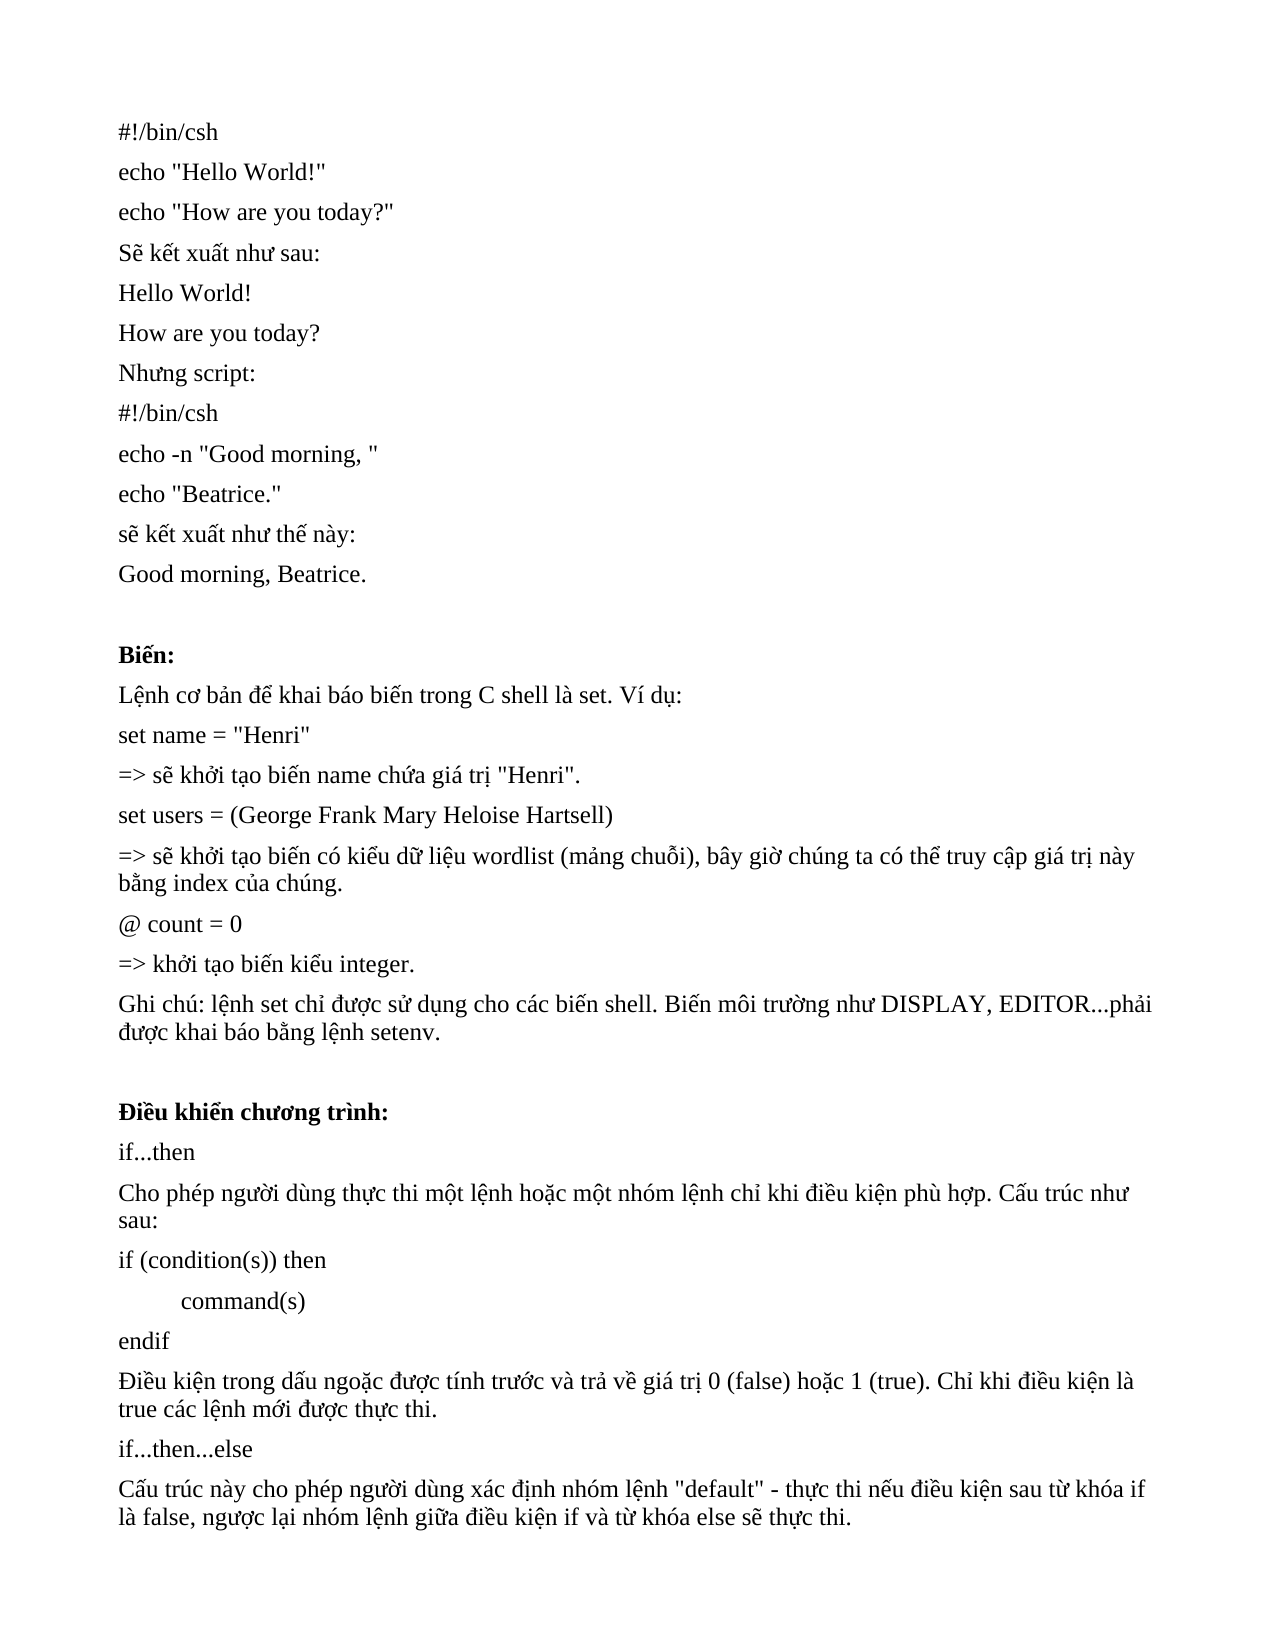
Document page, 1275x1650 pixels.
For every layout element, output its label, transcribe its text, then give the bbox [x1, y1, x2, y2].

text Sẽ kết xuất như sau: [118, 239, 1157, 266]
text set users = (George Frank Mary Heloise Hartsell) [118, 802, 1157, 829]
text @ count = 0 [118, 910, 1157, 937]
text sẽ kết xuất như thế này: [118, 520, 1157, 548]
text Good morning, Beatrice. [118, 560, 1157, 588]
text command(s) [181, 1287, 1157, 1314]
text if...then [118, 1138, 1157, 1166]
text endif [118, 1327, 1157, 1355]
text if...then...else [118, 1435, 1157, 1463]
text #!/bin/csh [118, 399, 1157, 427]
text if (condition(s)) then [118, 1247, 1157, 1274]
text echo -n "Good morning, " [118, 440, 1157, 467]
text => sẽ khởi tạo biến name chứa giá trị "Henri". [118, 761, 1157, 789]
text Cấu trúc này cho phép người dùng xác định nhóm lệnh "default" - thực thi nếu điều kiện sau từ khóa if là false, ngược lại nhóm lệnh giữa điều kiện if và từ khóa else sẽ thực thi. [118, 1475, 1157, 1531]
text echo "Hello World!" [118, 158, 1157, 186]
text #!/bin/csh [118, 118, 1157, 146]
text How are you today? [118, 319, 1157, 347]
text echo "How are you today?" [118, 198, 1157, 226]
text Cho phép người dùng thực thi một lệnh hoặc một nhóm lệnh chỉ khi điều kiện phù hợp. Cấu trúc như sau: [118, 1179, 1157, 1234]
text Biến: [118, 641, 1157, 668]
text echo "Beatrice." [118, 480, 1157, 508]
text Ghi chú: lệnh set chỉ được sử dụng cho các biến shell. Biến môi trường như DISPLAY, EDITOR...phải được khai báo bằng lệnh setenv. [118, 990, 1157, 1046]
text Lệnh cơ bản để khai báo biến trong C shell là set. Ví dụ: [118, 681, 1157, 709]
text => khởi tạo biến kiểu integer. [118, 950, 1157, 978]
text Nhưng script: [118, 359, 1157, 387]
text Hello World! [118, 279, 1157, 307]
text Điều khiển chương trình: [118, 1098, 1157, 1126]
text => sẽ khởi tạo biến có kiểu dữ liệu wordlist (mảng chuỗi), bây giờ chúng ta có thể truy cập giá trị này bằng index của chúng. [118, 842, 1157, 897]
text set name = "Henri" [118, 721, 1157, 749]
text Điều kiện trong dấu ngoặc được tính trước và trả về giá trị 0 (false) hoặc 1 (true). Chỉ khi điều kiện là true các lệnh mới được thực thi. [118, 1367, 1157, 1423]
